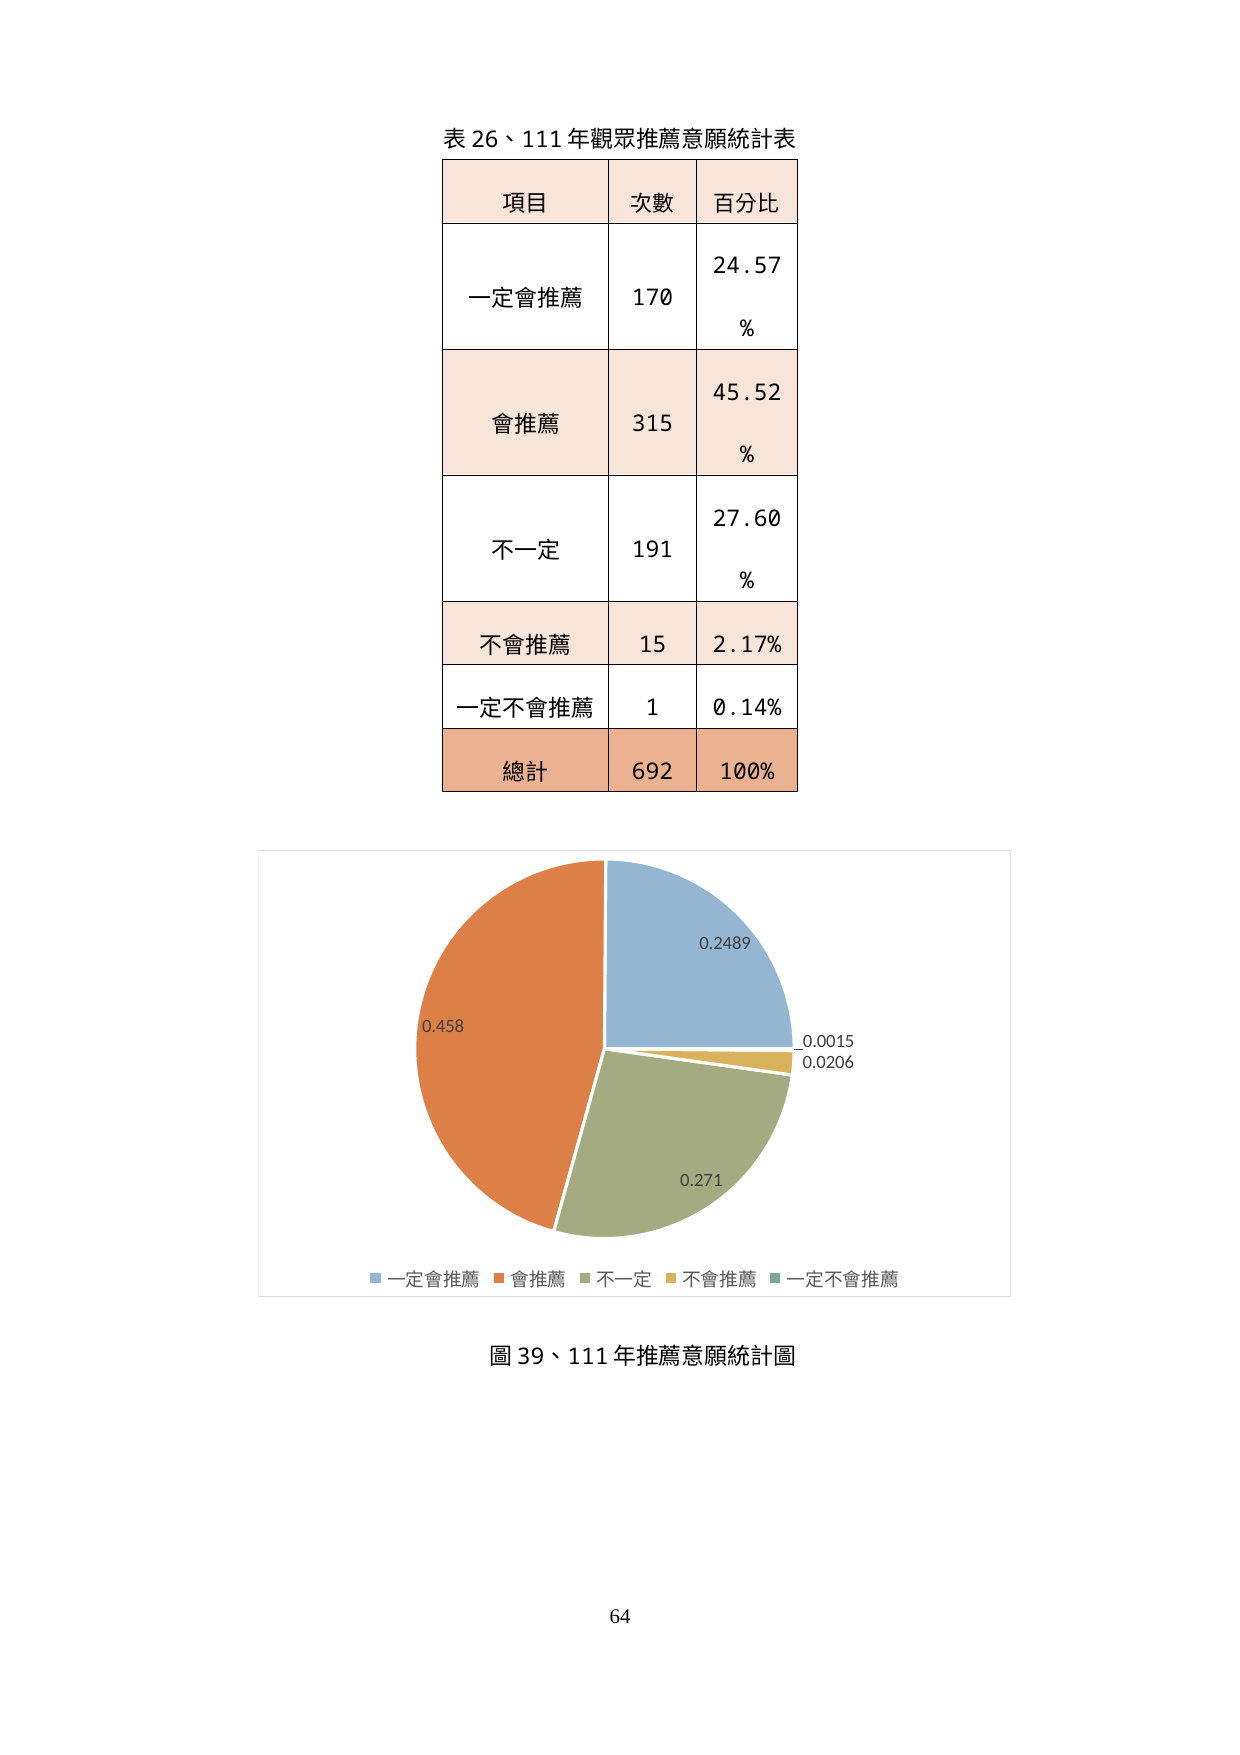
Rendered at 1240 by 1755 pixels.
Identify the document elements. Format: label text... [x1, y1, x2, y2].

text 圖39、111年推薦意願統計圖 [187, 1313, 1052, 1376]
table_cell 0.14% [697, 665, 797, 728]
table_header 項目 [443, 160, 608, 222]
text 表26、111年觀眾推薦意願統計表 [187, 96, 1052, 159]
table_cell 1 [609, 665, 696, 728]
table_cell 總計 [443, 729, 608, 791]
table_cell 一定會推薦 [443, 224, 608, 348]
table_cell 692 [609, 729, 696, 791]
table_cell 315 [609, 350, 696, 474]
table_header 百分比 [697, 160, 797, 222]
table_cell 24.57% [697, 224, 797, 348]
table_cell 不一定 [443, 476, 608, 601]
table_cell 2.17% [697, 602, 797, 664]
table_cell 27.60% [697, 476, 797, 601]
table_cell 100% [697, 729, 797, 791]
table_cell 一定不會推薦 [443, 665, 608, 728]
table_cell 170 [609, 224, 696, 348]
table_cell 會推薦 [443, 350, 608, 474]
table_cell 不會推薦 [443, 602, 608, 664]
table_header 次數 [609, 160, 696, 222]
table_cell 45.52% [697, 350, 797, 474]
table_cell 15 [609, 602, 696, 664]
table_cell 191 [609, 476, 696, 601]
